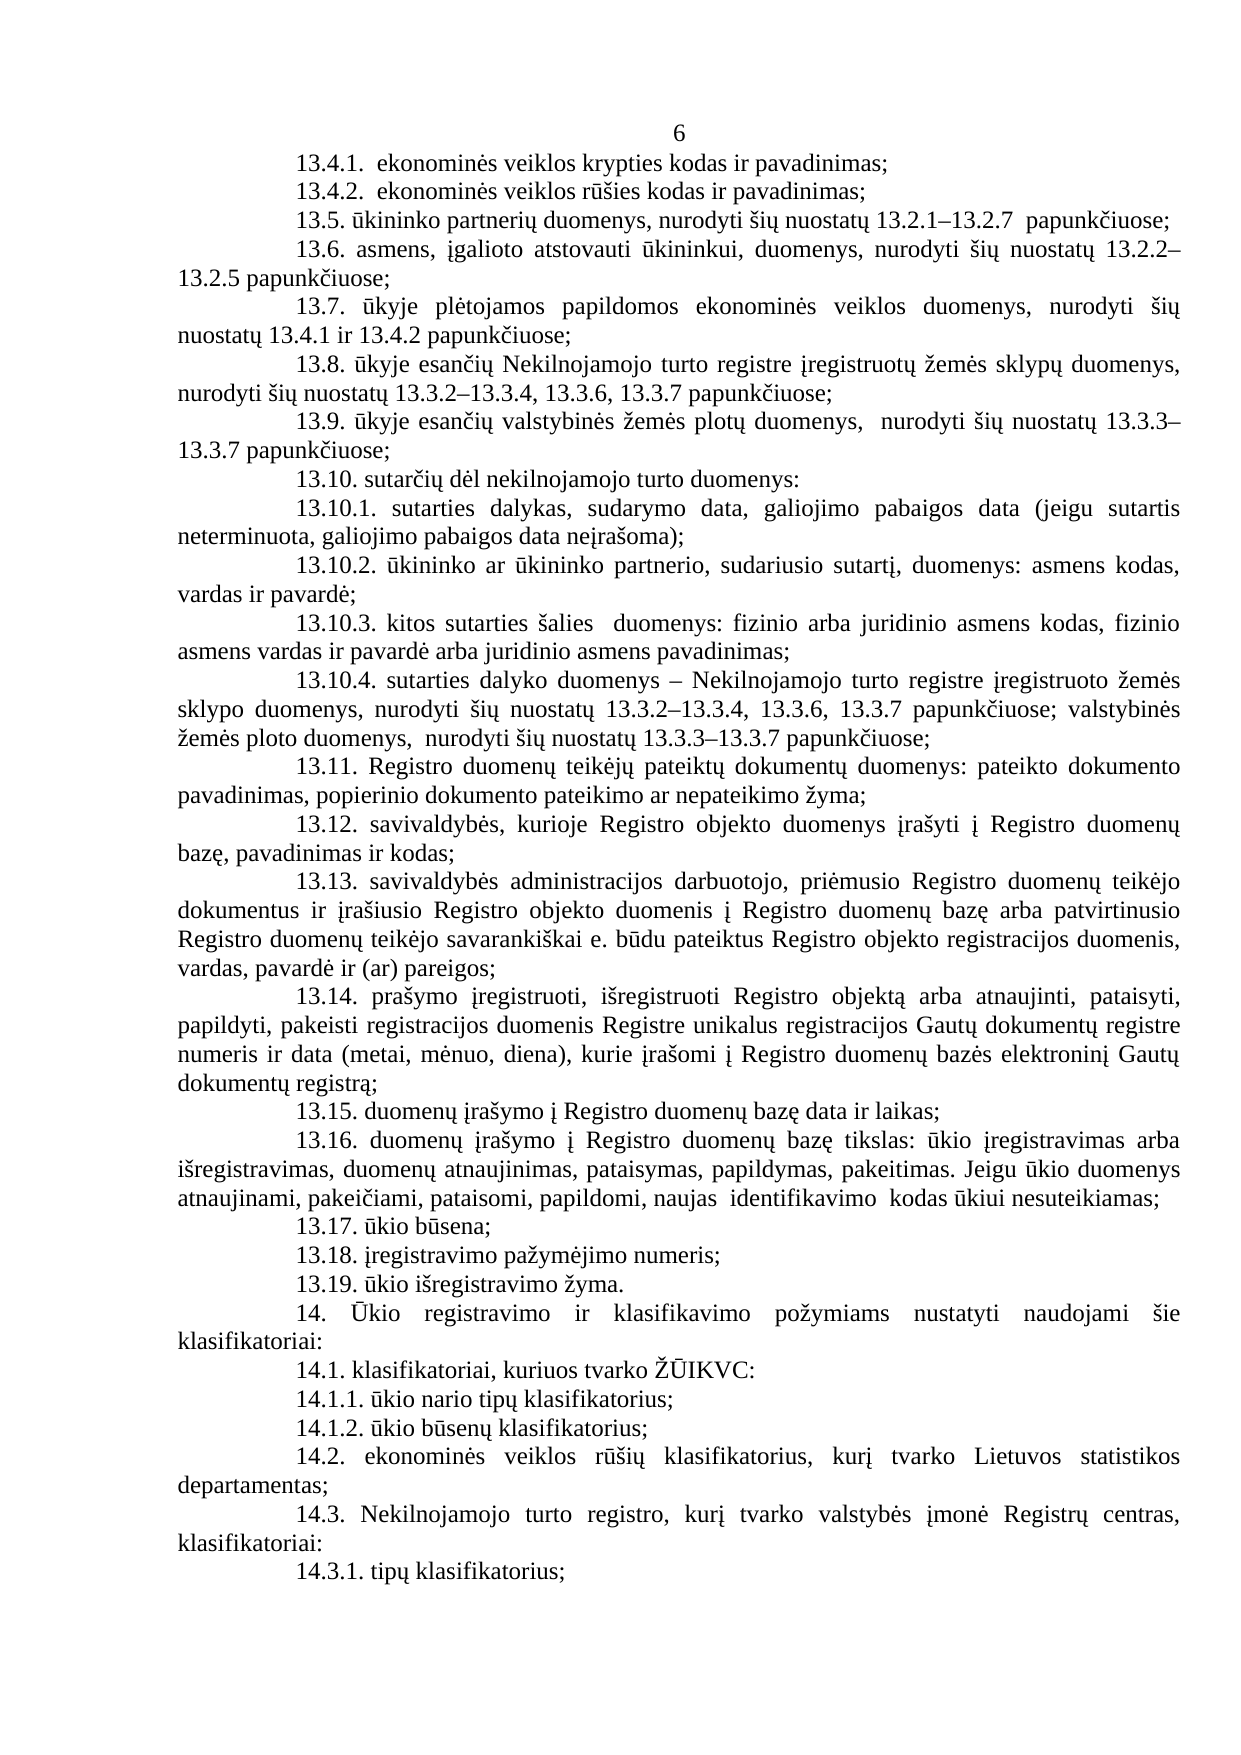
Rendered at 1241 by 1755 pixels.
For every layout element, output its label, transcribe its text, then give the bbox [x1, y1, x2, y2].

text 13.10.1. sutarties dalykas, sudarymo data, galiojimo pabaigos data (jeigu sutartis neterminuota, galiojimo pabaigos data neįrašoma); [177, 493, 1181, 550]
text 13.15. duomenų įrašymo į Registro duomenų bazę data ir laikas; [177, 1096, 1181, 1125]
text 14. Ūkio registravimo ir klasifikavimo požymiams nustatyti naudojami šie klasifikatoriai: [177, 1298, 1181, 1355]
text 13.4.1. ekonominės veiklos krypties kodas ir pavadinimas; [177, 148, 1181, 176]
text 13.10.3. kitos sutarties šalies duomenys: fizinio arba juridinio asmens kodas, fizinio asmens vardas ir pavardė arba juridinio asmens pavadinimas; [177, 608, 1181, 665]
text 14.3. Nekilnojamojo turto registro, kurį tvarko valstybės įmonė Registrų centras, klasifikatoriai: [177, 1499, 1181, 1556]
text 13.7. ūkyje plėtojamos papildomos ekonominės veiklos duomenys, nurodyti šių nuostatų 13.4.1 ir 13.4.2 papunkčiuose; [177, 291, 1181, 349]
text 13.16. duomenų įrašymo į Registro duomenų bazę tikslas: ūkio įregistravimas arba išregistravimas, duomenų atnaujinimas, pataisymas, papildymas, pakeitimas. Jeigu ūkio duomenys atnaujinami, pakeičiami, pataisomi, papildomi, naujas identifikavimo kodas ūkiui nesuteikiamas; [177, 1125, 1181, 1211]
text 13.4.2. ekonominės veiklos rūšies kodas ir pavadinimas; [177, 176, 1181, 205]
text 14.1.2. ūkio būsenų klasifikatorius; [177, 1413, 1181, 1441]
text 13.12. savivaldybės, kurioje Registro objekto duomenys įrašyti į Registro duomenų bazę, pavadinimas ir kodas; [177, 809, 1181, 866]
text 14.3.1. tipų klasifikatorius; [177, 1556, 1181, 1585]
text 13.14. prašymo įregistruoti, išregistruoti Registro objektą arba atnaujinti, pataisyti, papildyti, pakeisti registracijos duomenis Registre unikalus registracijos Gautų dokumentų registre numeris ir data (metai, mėnuo, diena), kurie įrašomi į Registro duomenų bazės elektroninį Gautų dokumentų registrą; [177, 981, 1181, 1096]
text 13.5. ūkininko partnerių duomenys, nurodyti šių nuostatų 13.2.1–13.2.7 papunkčiuose; [177, 205, 1181, 234]
text 14.1.1. ūkio nario tipų klasifikatorius; [177, 1384, 1181, 1413]
text 14.1. klasifikatoriai, kuriuos tvarko ŽŪIKVC: [177, 1355, 1181, 1384]
text 13.8. ūkyje esančių Nekilnojamojo turto registre įregistruotų žemės sklypų duomenys, nurodyti šių nuostatų 13.3.2–13.3.4, 13.3.6, 13.3.7 papunkčiuose; [177, 349, 1181, 406]
text 13.11. Registro duomenų teikėjų pateiktų dokumentų duomenys: pateikto dokumento pavadinimas, popierinio dokumento pateikimo ar nepateikimo žyma; [177, 751, 1181, 809]
text 13.17. ūkio būsena; [177, 1211, 1181, 1240]
text 13.9. ūkyje esančių valstybinės žemės plotų duomenys, nurodyti šių nuostatų 13.3.3–13.3.7 papunkčiuose; [177, 406, 1181, 464]
text 14.2. ekonominės veiklos rūšių klasifikatorius, kurį tvarko Lietuvos statistikos departamentas; [177, 1441, 1181, 1499]
text 13.18. įregistravimo pažymėjimo numeris; [177, 1240, 1181, 1269]
text 13.10. sutarčių dėl nekilnojamojo turto duomenys: [177, 464, 1181, 493]
text 13.13. savivaldybės administracijos darbuotojo, priėmusio Registro duomenų teikėjo dokumentus ir įrašiusio Registro objekto duomenis į Registro duomenų bazę arba patvirtinusio Registro duomenų teikėjo savarankiškai e. būdu pateiktus Registro objekto registracijos duomenis, vardas, pavardė ir (ar) pareigos; [177, 866, 1181, 981]
text 13.10.4. sutarties dalyko duomenys – Nekilnojamojo turto registre įregistruoto žemės sklypo duomenys, nurodyti šių nuostatų 13.3.2–13.3.4, 13.3.6, 13.3.7 papunkčiuose; valstybinės žemės ploto duomenys, nurodyti šių nuostatų 13.3.3–13.3.7 papunkčiuose; [177, 665, 1181, 751]
text 13.10.2. ūkininko ar ūkininko partnerio, sudariusio sutartį, duomenys: asmens kodas, vardas ir pavardė; [177, 550, 1181, 608]
text 13.6. asmens, įgalioto atstovauti ūkininkui, duomenys, nurodyti šių nuostatų 13.2.2–13.2.5 papunkčiuose; [177, 234, 1181, 291]
text 13.19. ūkio išregistravimo žyma. [177, 1269, 1181, 1298]
